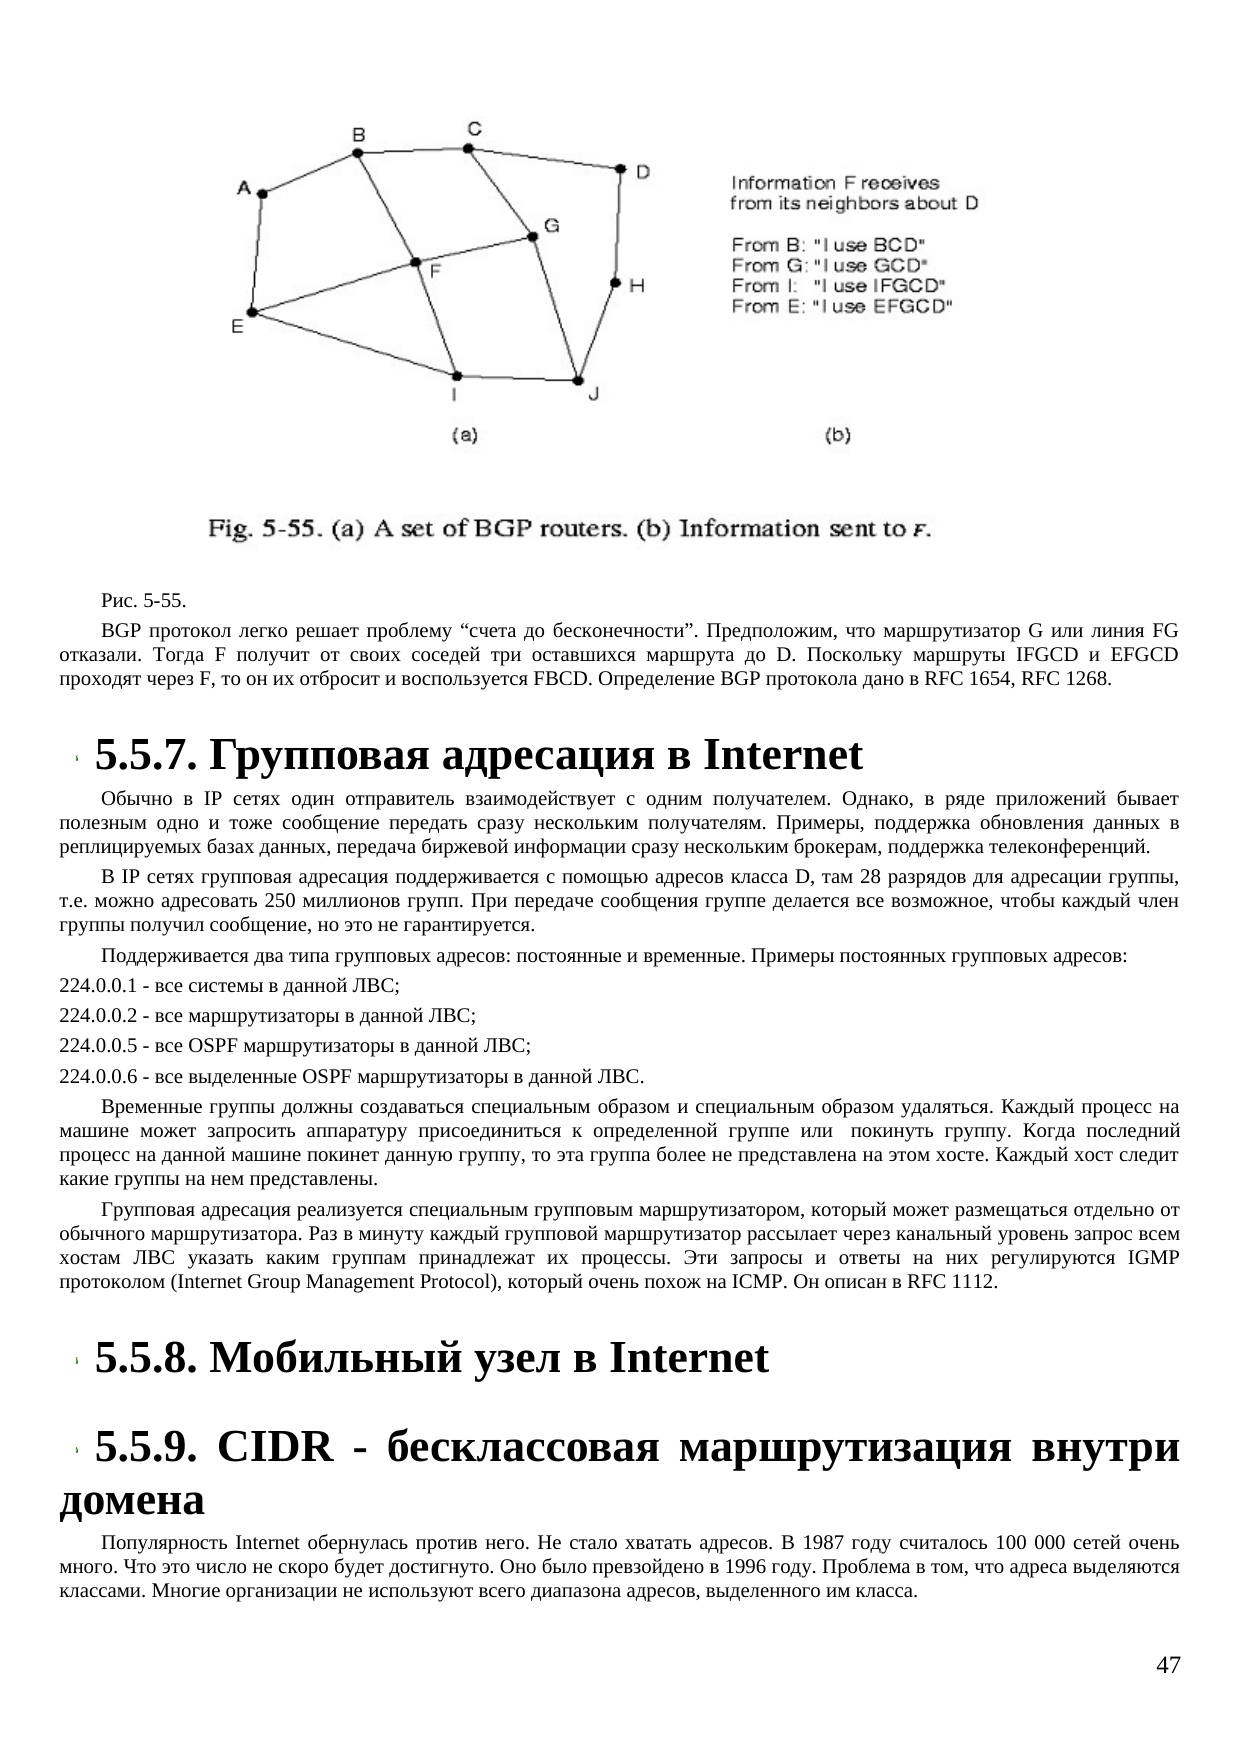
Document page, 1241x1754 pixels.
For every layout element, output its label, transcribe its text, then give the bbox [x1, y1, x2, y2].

text 224.0.0.5 - все OSPF маршрутизаторы в данной ЛВС; [59, 1033, 1181, 1057]
text Временные группы должны создаваться специальным образом и специальным образом удаляться. Каждый процесс на машине может запросить аппаратуру присоединиться к определенной группе или покинуть группу. Когда последний процесс на данной машине покинет данную группу, то эта группа более не представлена на этом хосте. Каждый хост следит какие группы на нем представлены. [59, 1094, 1181, 1190]
text BGP протокол легко решает проблему “счета до бесконечности”. Предположим, что маршрутизатор G или линия FG отказали. Тогда F получит от своих соседей три оставшихся маршрута до D. Поскольку маршруты IFGCD и EFGCD проходят через F, то он их отбросит и воспользуется FBCD. Определение BGP протокола дано в RFC 1654, RFC 1268. [59, 618, 1181, 690]
subtitle 5.5.8. Мобильный узел в Internet [59, 1329, 1181, 1382]
text Обычно в IP сетях один отправитель взаимодействует с одним получателем. Однако, в ряде приложений бывает полезным одно и тоже сообщение передать сразу нескольким получателям. Примеры, поддержка обновления данных в реплицируемых базах данных, передача биржевой информации сразу нескольким брокерам, поддержка телеконференций. [59, 786, 1181, 858]
text Рис. 5-55. [59, 588, 1181, 612]
picture [75, 92, 1140, 568]
text Популярность Internet обернулась против него. Не стало хватать адресов. В 1987 году считалось 100 000 сетей очень много. Что это число не скоро будет достигнуто. Оно было превзойдено в 1996 году. Проблема в том, что адреса выделяются классами. Многие организации не используют всего диапазона адресов, выделенного им класса. [59, 1530, 1181, 1602]
text В IP сетях групповая адресация поддерживается с помощью адресов класса D, там 28 разрядов для адресации группы, т.е. можно адресовать 250 миллионов групп. При передаче сообщения группе делается все возможное, чтобы каждый член группы получил сообщение, но это не гарантируется. [59, 864, 1181, 936]
text 224.0.0.6 - все выделенные OSPF маршрутизаторы в данной ЛВС. [59, 1064, 1181, 1088]
text 224.0.0.2 - все маршрутизаторы в данной ЛВС; [59, 1003, 1181, 1027]
text 224.0.0.1 - все системы в данной ЛВС; [59, 973, 1181, 997]
text Поддерживается два типа групповых адресов: постоянные и временные. Примеры постоянных групповых адресов: [59, 942, 1181, 967]
subtitle 5.5.9. CIDR - бесклассовая маршрутизация внутри домена [59, 1419, 1181, 1524]
text Групповая адресация реализуется специальным групповым маршрутизатором, который может размещаться отдельно от обычного маршрутизатора. Раз в минуту каждый групповой маршрутизатор рассылает через канальный уровень запрос всем хостам ЛВС указать каким группам принадлежат их процессы. Эти запросы и ответы на них регулируются IGMP протоколом (Internet Group Management Protocol), который очень похож на ICMP. Он описан в RFC 1112. [59, 1197, 1181, 1293]
subtitle 5.5.7. Групповая адресация в Internet [59, 727, 1181, 779]
